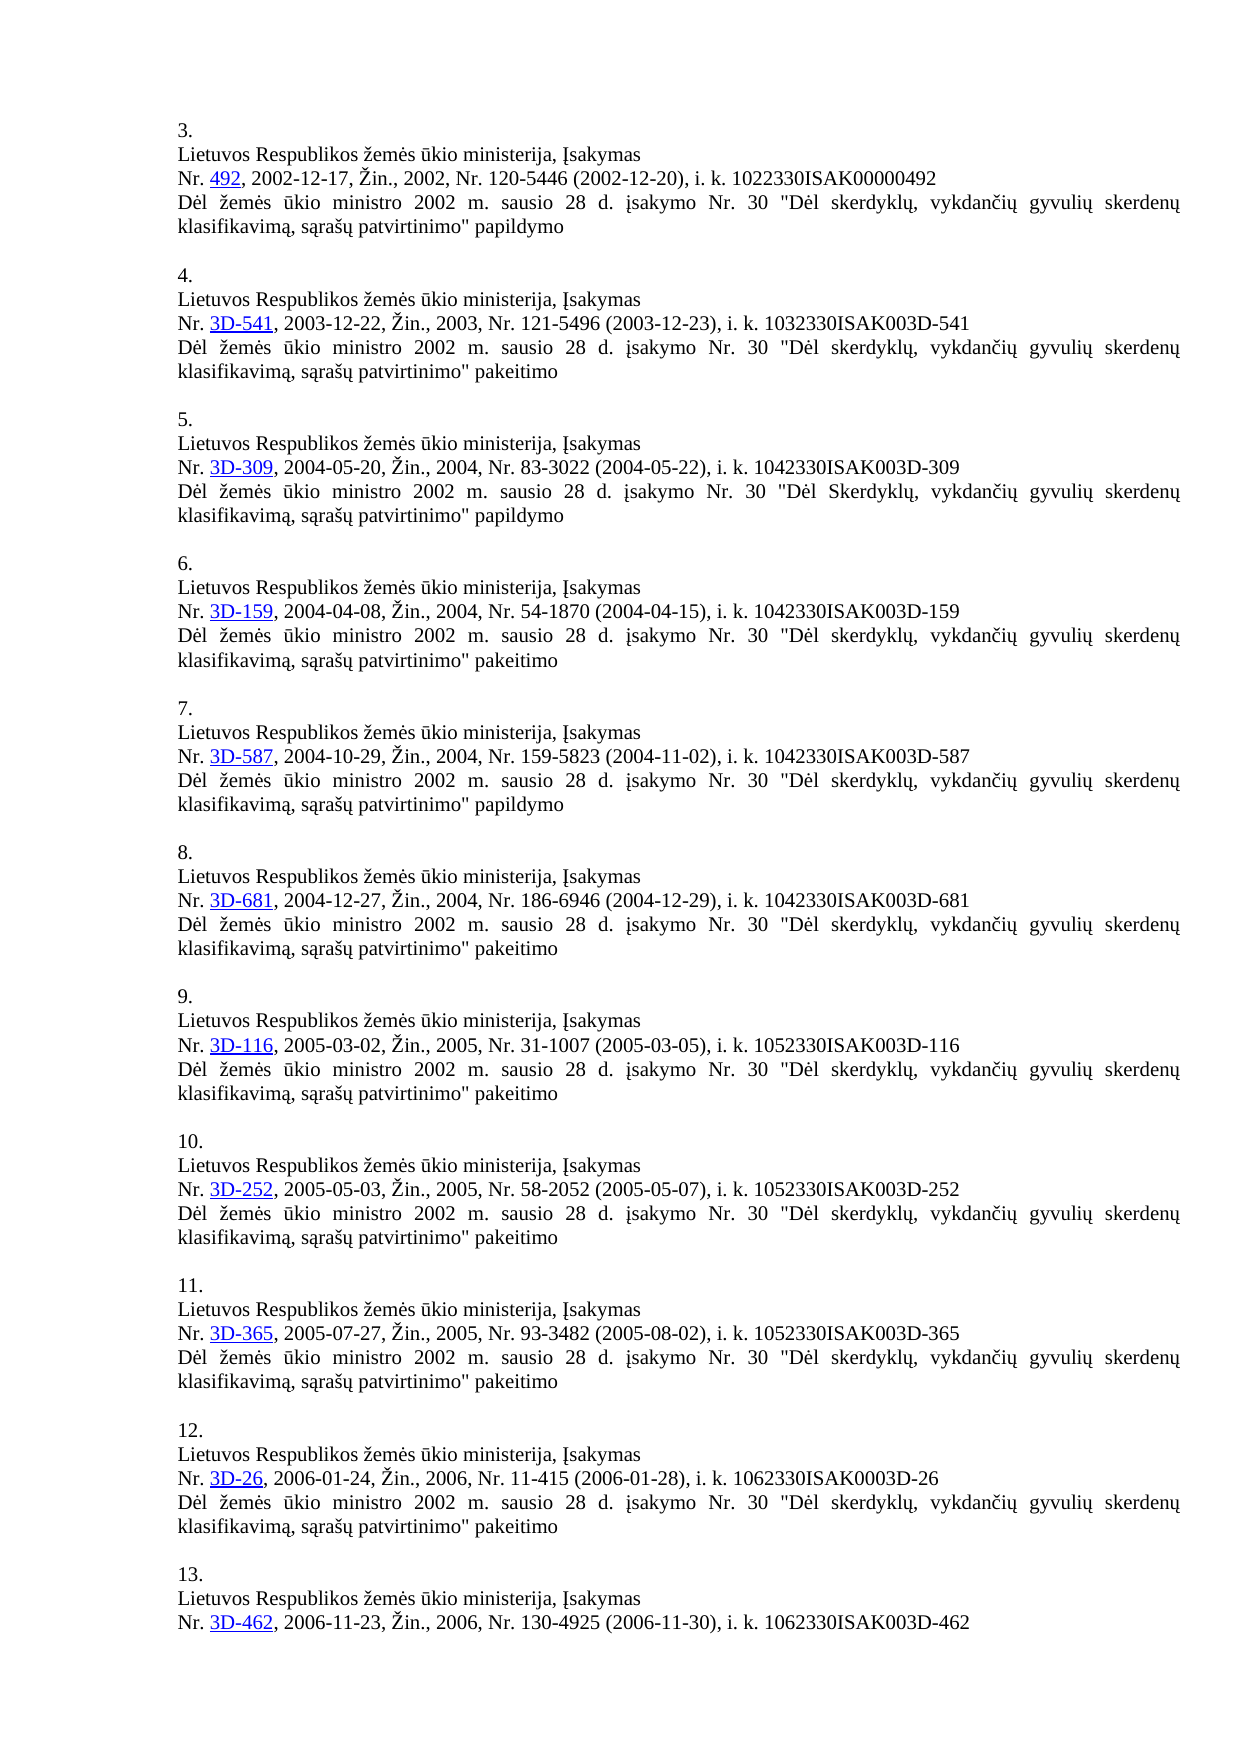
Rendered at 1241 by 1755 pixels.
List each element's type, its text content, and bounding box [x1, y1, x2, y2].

text 8. [177, 840, 1181, 864]
text Nr. 3D-26, 2006-01-24, Žin., 2006, Nr. 11-415 (2006-01-28), i. k. 1062330ISAK0003D-26 [177, 1466, 1181, 1490]
text 3. [177, 118, 1181, 142]
text Nr. 492, 2002-12-17, Žin., 2002, Nr. 120-5446 (2002-12-20), i. k. 1022330ISAK00000492 [177, 166, 1181, 190]
text Lietuvos Respublikos žemės ūkio ministerija, Įsakymas [177, 1153, 1181, 1177]
text Lietuvos Respublikos žemės ūkio ministerija, Įsakymas [177, 1008, 1181, 1032]
text Lietuvos Respublikos žemės ūkio ministerija, Įsakymas [177, 1442, 1181, 1466]
text Nr. 3D-252, 2005-05-03, Žin., 2005, Nr. 58-2052 (2005-05-07), i. k. 1052330ISAK003D-252 [177, 1177, 1181, 1201]
text Dėl žemės ūkio ministro 2002 m. sausio 28 d. įsakymo Nr. 30 "Dėl skerdyklų, vykdančių gyvulių skerdenų klasifikavimą, sąrašų patvirtinimo" pakeitimo [177, 912, 1181, 960]
text Lietuvos Respublikos žemės ūkio ministerija, Įsakymas [177, 1586, 1181, 1610]
text Dėl žemės ūkio ministro 2002 m. sausio 28 d. įsakymo Nr. 30 "Dėl skerdyklų, vykdančių gyvulių skerdenų klasifikavimą, sąrašų patvirtinimo" pakeitimo [177, 1345, 1181, 1393]
text Lietuvos Respublikos žemės ūkio ministerija, Įsakymas [177, 1297, 1181, 1321]
text Lietuvos Respublikos žemės ūkio ministerija, Įsakymas [177, 431, 1181, 455]
text Dėl žemės ūkio ministro 2002 m. sausio 28 d. įsakymo Nr. 30 "Dėl Skerdyklų, vykdančių gyvulių skerdenų klasifikavimą, sąrašų patvirtinimo" papildymo [177, 479, 1181, 527]
text 6. [177, 551, 1181, 575]
text Nr. 3D-462, 2006-11-23, Žin., 2006, Nr. 130-4925 (2006-11-30), i. k. 1062330ISAK003D-462 [177, 1610, 1181, 1634]
text Lietuvos Respublikos žemės ūkio ministerija, Įsakymas [177, 864, 1181, 888]
text Nr. 3D-365, 2005-07-27, Žin., 2005, Nr. 93-3482 (2005-08-02), i. k. 1052330ISAK003D-365 [177, 1321, 1181, 1345]
text Nr. 3D-587, 2004-10-29, Žin., 2004, Nr. 159-5823 (2004-11-02), i. k. 1042330ISAK003D-587 [177, 744, 1181, 768]
text Lietuvos Respublikos žemės ūkio ministerija, Įsakymas [177, 142, 1181, 166]
text 12. [177, 1417, 1181, 1442]
text Dėl žemės ūkio ministro 2002 m. sausio 28 d. įsakymo Nr. 30 "Dėl skerdyklų, vykdančių gyvulių skerdenų klasifikavimą, sąrašų patvirtinimo" pakeitimo [177, 623, 1181, 672]
text 4. [177, 262, 1181, 287]
text Lietuvos Respublikos žemės ūkio ministerija, Įsakymas [177, 575, 1181, 599]
text Lietuvos Respublikos žemės ūkio ministerija, Įsakymas [177, 720, 1181, 744]
text Dėl žemės ūkio ministro 2002 m. sausio 28 d. įsakymo Nr. 30 "Dėl skerdyklų, vykdančių gyvulių skerdenų klasifikavimą, sąrašų patvirtinimo" papildymo [177, 768, 1181, 816]
text Dėl žemės ūkio ministro 2002 m. sausio 28 d. įsakymo Nr. 30 "Dėl skerdyklų, vykdančių gyvulių skerdenų klasifikavimą, sąrašų patvirtinimo" pakeitimo [177, 1490, 1181, 1538]
text 11. [177, 1273, 1181, 1297]
text Nr. 3D-309, 2004-05-20, Žin., 2004, Nr. 83-3022 (2004-05-22), i. k. 1042330ISAK003D-309 [177, 455, 1181, 479]
text 10. [177, 1129, 1181, 1153]
text Nr. 3D-541, 2003-12-22, Žin., 2003, Nr. 121-5496 (2003-12-23), i. k. 1032330ISAK003D-541 [177, 311, 1181, 335]
text Lietuvos Respublikos žemės ūkio ministerija, Įsakymas [177, 287, 1181, 311]
text Nr. 3D-159, 2004-04-08, Žin., 2004, Nr. 54-1870 (2004-04-15), i. k. 1042330ISAK003D-159 [177, 599, 1181, 623]
text Nr. 3D-681, 2004-12-27, Žin., 2004, Nr. 186-6946 (2004-12-29), i. k. 1042330ISAK003D-681 [177, 888, 1181, 912]
text Dėl žemės ūkio ministro 2002 m. sausio 28 d. įsakymo Nr. 30 "Dėl skerdyklų, vykdančių gyvulių skerdenų klasifikavimą, sąrašų patvirtinimo" papildymo [177, 190, 1181, 238]
text 13. [177, 1562, 1181, 1586]
text Nr. 3D-116, 2005-03-02, Žin., 2005, Nr. 31-1007 (2005-03-05), i. k. 1052330ISAK003D-116 [177, 1032, 1181, 1057]
text Dėl žemės ūkio ministro 2002 m. sausio 28 d. įsakymo Nr. 30 "Dėl skerdyklų, vykdančių gyvulių skerdenų klasifikavimą, sąrašų patvirtinimo" pakeitimo [177, 1057, 1181, 1105]
text 5. [177, 407, 1181, 431]
text Dėl žemės ūkio ministro 2002 m. sausio 28 d. įsakymo Nr. 30 "Dėl skerdyklų, vykdančių gyvulių skerdenų klasifikavimą, sąrašų patvirtinimo" pakeitimo [177, 1201, 1181, 1249]
text 7. [177, 696, 1181, 720]
text Dėl žemės ūkio ministro 2002 m. sausio 28 d. įsakymo Nr. 30 "Dėl skerdyklų, vykdančių gyvulių skerdenų klasifikavimą, sąrašų patvirtinimo" pakeitimo [177, 335, 1181, 383]
text 9. [177, 984, 1181, 1008]
